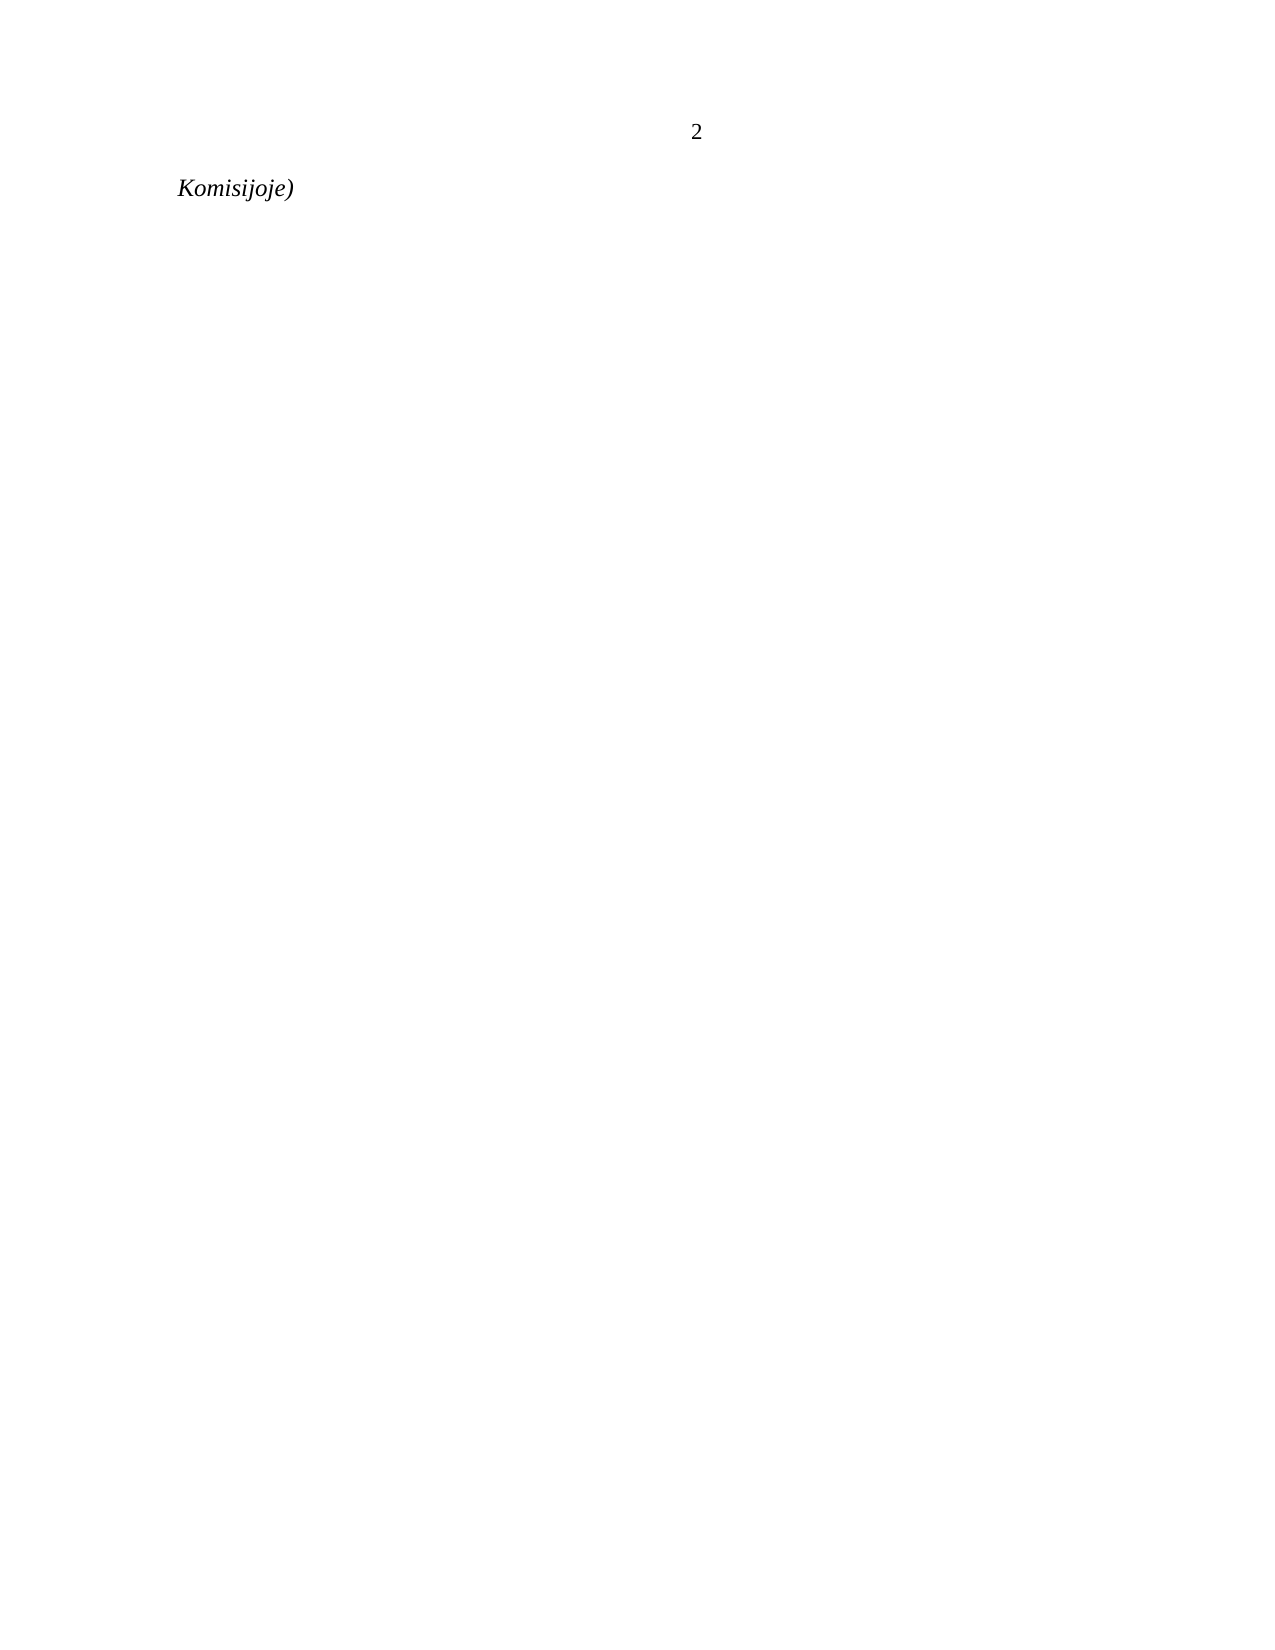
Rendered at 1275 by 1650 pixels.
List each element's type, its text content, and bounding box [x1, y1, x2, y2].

text Komisijoje) [177, 173, 1216, 202]
